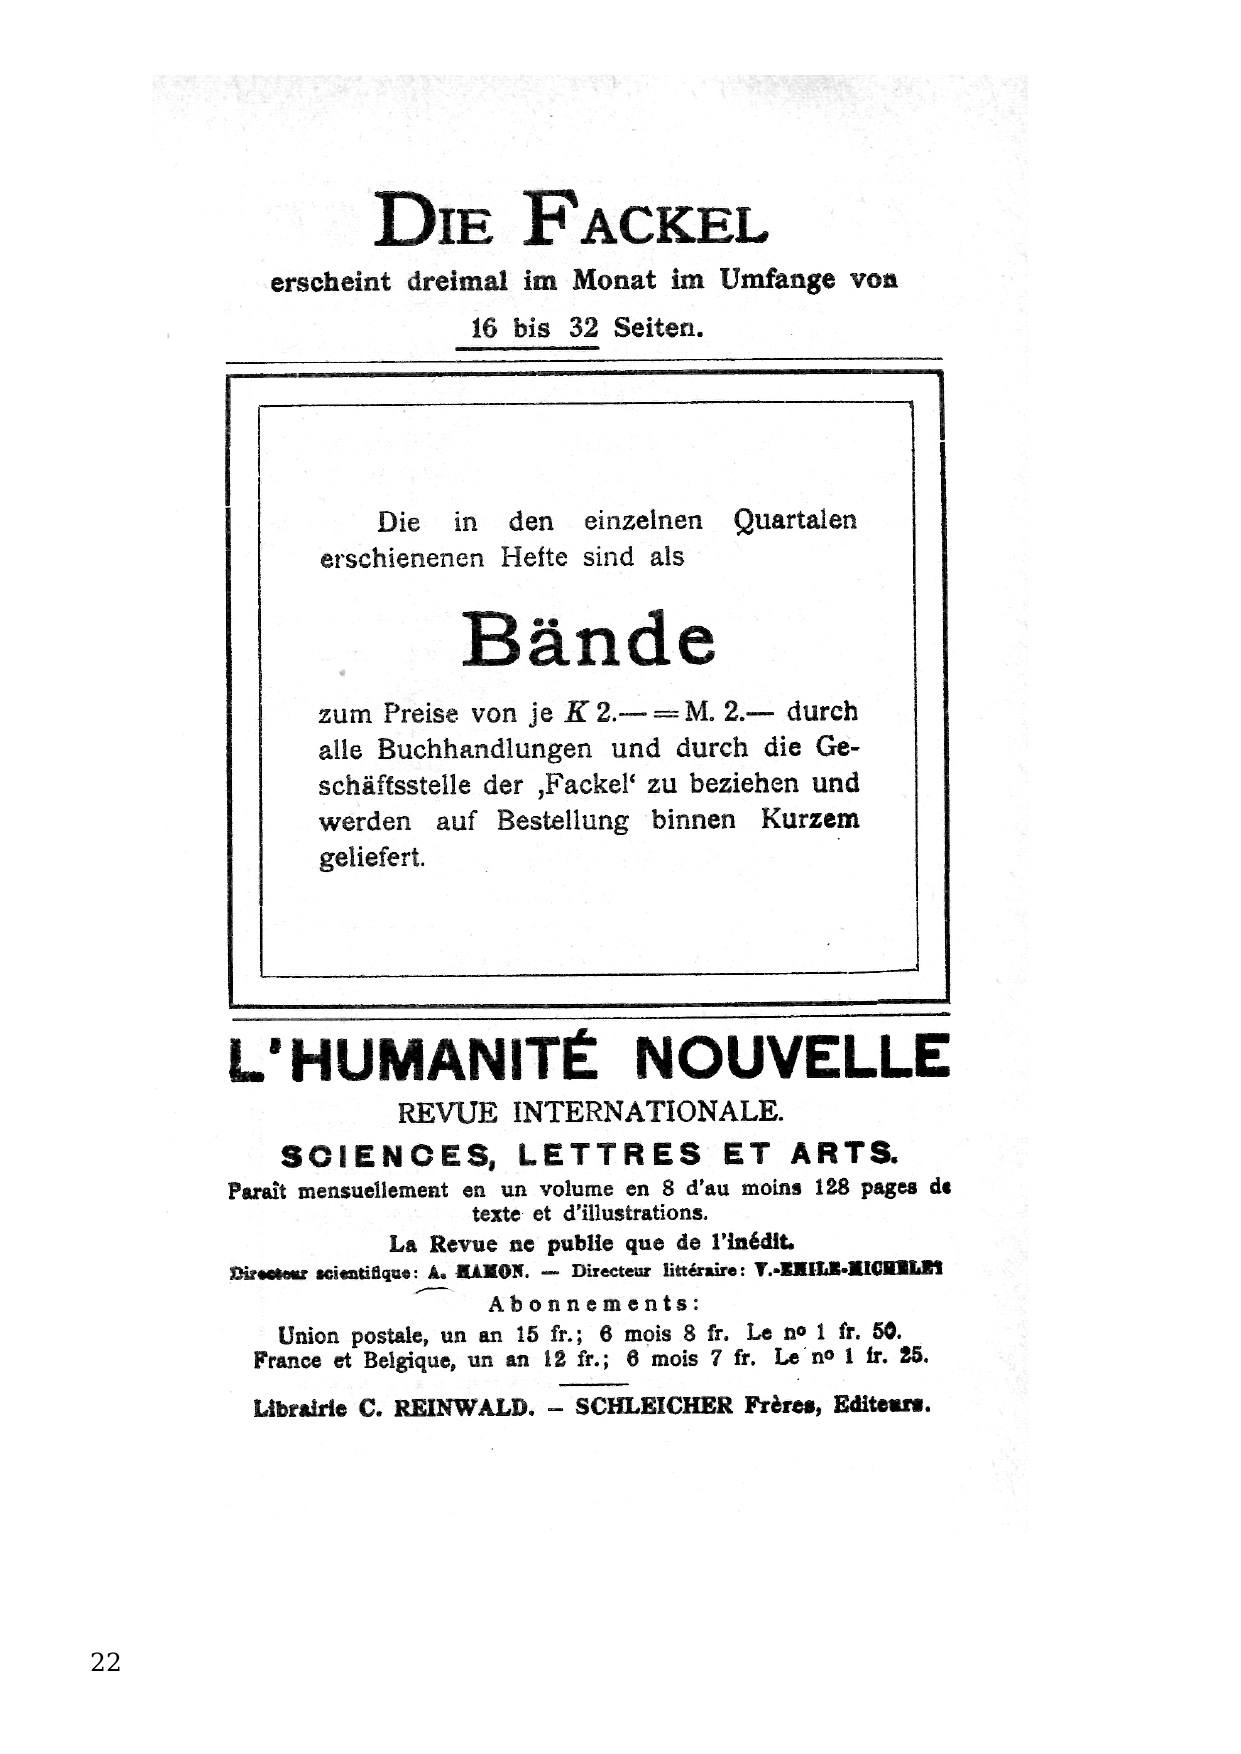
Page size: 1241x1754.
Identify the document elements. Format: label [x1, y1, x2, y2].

picture [152, 75, 1028, 1533]
